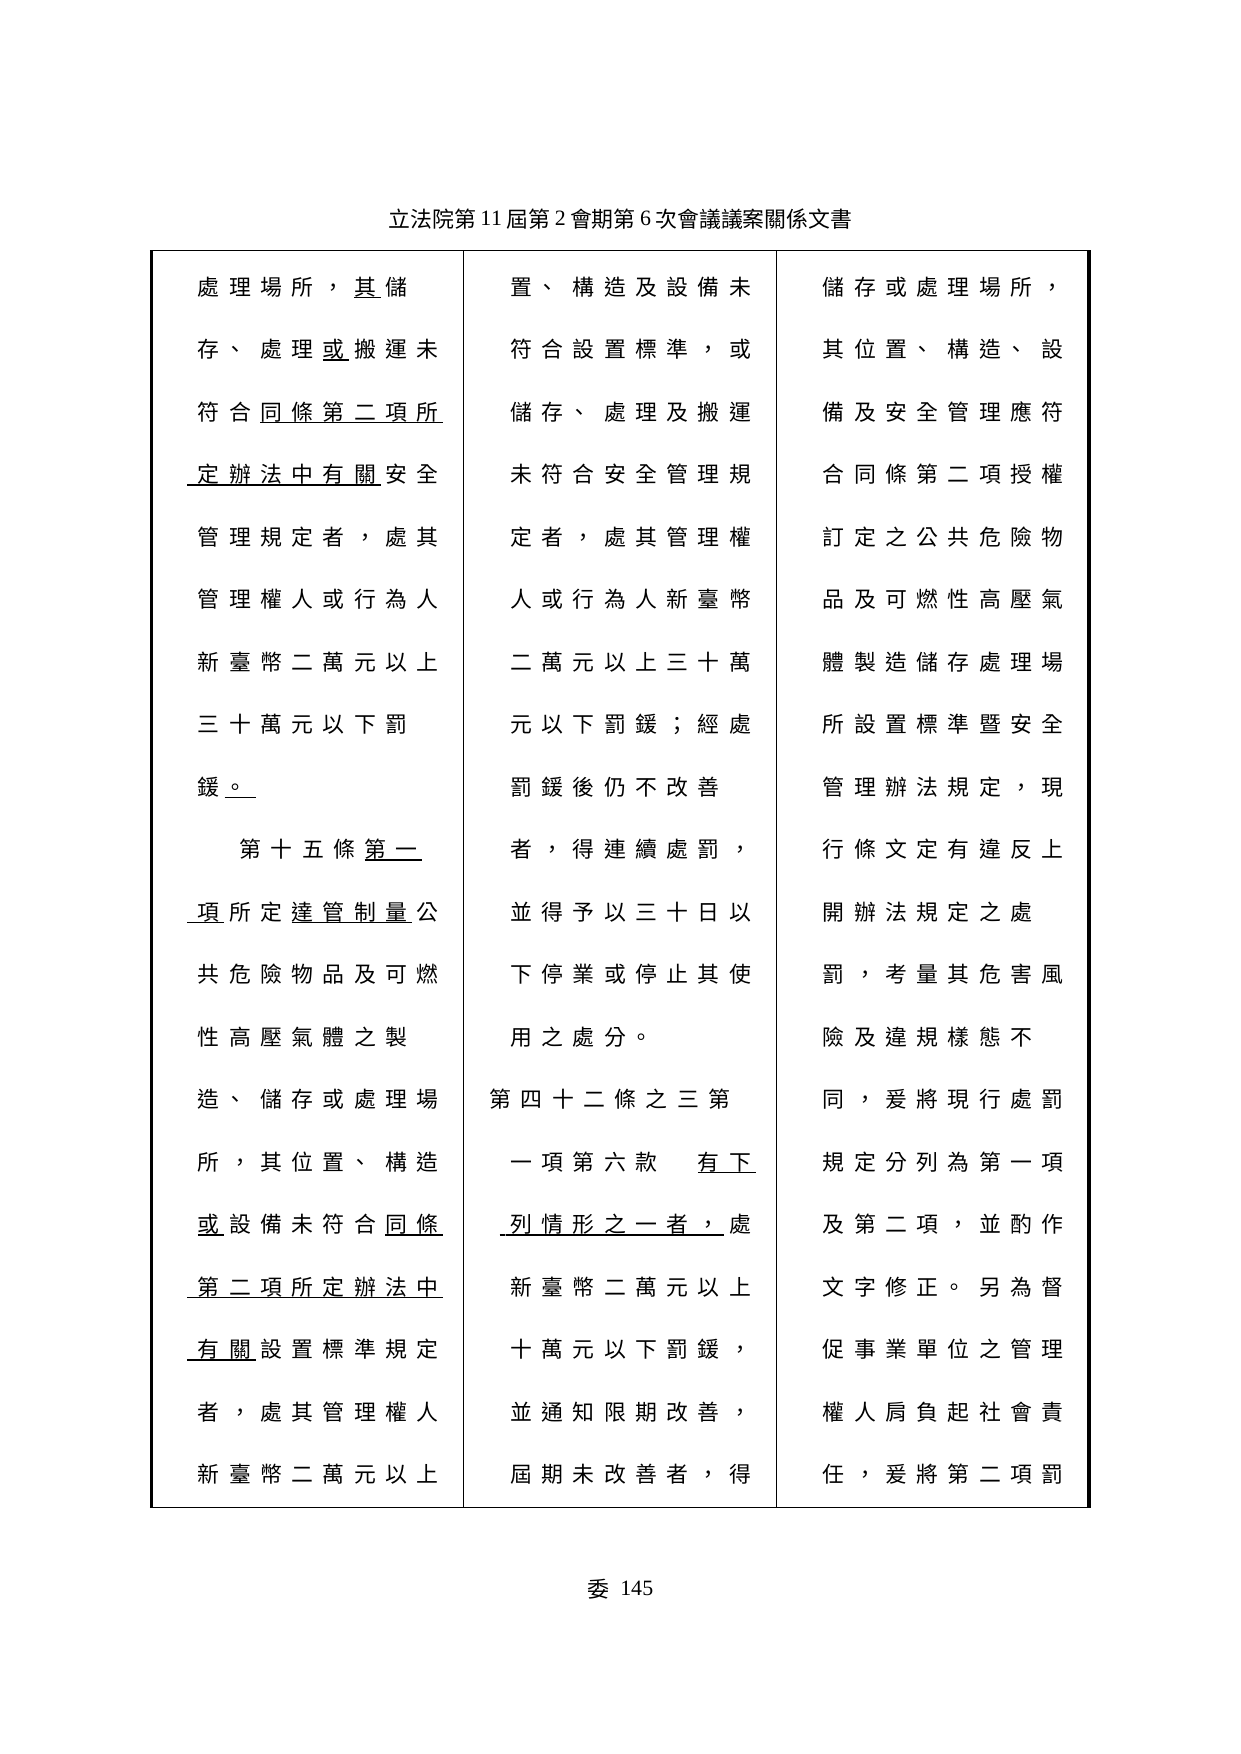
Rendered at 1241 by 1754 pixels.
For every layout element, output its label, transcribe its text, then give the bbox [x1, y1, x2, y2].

table_cell 儲存或處理場所，其位置、構造、設備及安全管理應符合同條第二項授權訂定之公共危險物品及可燃性高壓氣體製造儲存處理場所設置標準暨安全管理辦法規定，現行條文定有違反上開辦法規定之處罰，考量其危害風險及違規樣態不同，爰將現行處罰規定分列為第一項及第二項，並酌作文字修正。另為督促事業單位之管理權人肩負起社會責任，爰將第二項罰 [777, 251, 1087, 1507]
table_cell 處理場所，其儲存、處理或搬運未符合同條第二項所定辦法中有關安全管理規定者，處其管理權人或行為人新臺幣二萬元以上三十萬元以下罰鍰。 第十五條第一項所定達管制量公共危險物品及可燃性高壓氣體之製造、儲存或處理場所，其位置、構造或設備未符合同條第二項所定辦法中有關設置標準規定者，處其管理權人新臺幣二萬元以上 [153, 251, 463, 1507]
table_cell 置、構造及設備未符合設置標準，或儲存、處理及搬運未符合安全管理規定者，處其管理權人或行為人新臺幣二萬元以上三十萬元以下罰鍰；經處罰鍰後仍不改善者，得連續處罰，並得予以三十日以下停業或停止其使用之處分。 第四十二條之三第一項第六款 有下列情形之一者，處新臺幣二萬元以上十萬元以下罰鍰，並通知限期改善，屆期未改善者，得 [464, 251, 776, 1507]
